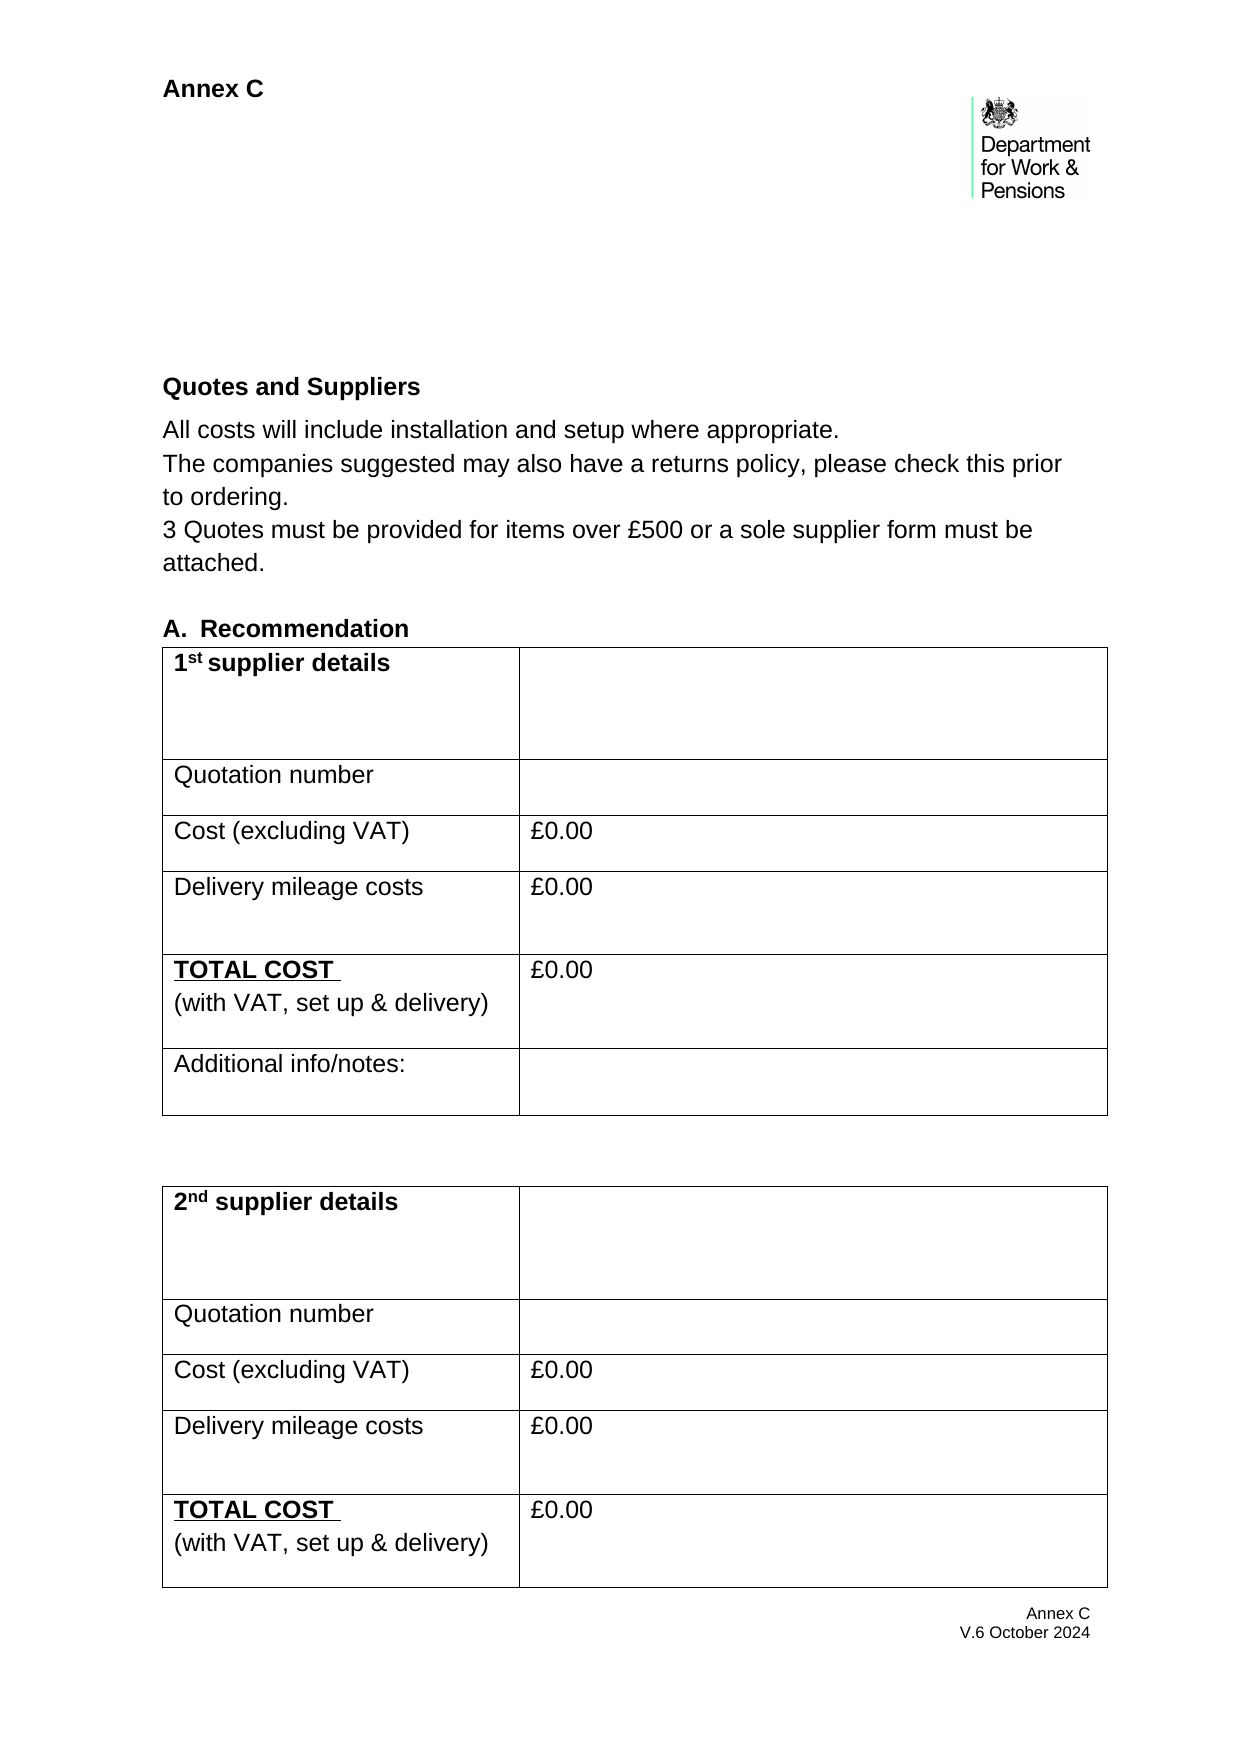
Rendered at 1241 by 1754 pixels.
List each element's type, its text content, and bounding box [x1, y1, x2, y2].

table_header 1st supplier details [163, 648, 519, 759]
table_cell [520, 1049, 1107, 1115]
text All costs will include installation and setup where appropriate. [162, 416, 1090, 444]
table_cell [520, 1300, 1107, 1354]
table_cell £0.00 [520, 816, 1107, 871]
table_cell Delivery mileage costs [163, 872, 519, 954]
table_header 2nd supplier details [163, 1187, 519, 1298]
table_cell £0.00 [520, 872, 1107, 954]
table_cell [520, 760, 1107, 815]
table_cell TOTAL COST (with VAT, set up & delivery) [163, 1495, 519, 1587]
table_cell Delivery mileage costs [163, 1411, 519, 1494]
table_header [520, 1187, 1107, 1298]
text The companies suggested may also have a returns policy, please check this prior to ordering. [162, 448, 1090, 510]
subtitle Recommendation [162, 614, 1090, 642]
table_cell £0.00 [520, 1355, 1107, 1410]
table_cell Cost (excluding VAT) [163, 1355, 519, 1410]
table_cell £0.00 [520, 955, 1107, 1048]
table_cell Quotation number [163, 1300, 519, 1354]
table_cell £0.00 [520, 1495, 1107, 1587]
table_cell Quotation number [163, 760, 519, 815]
text 3 Quotes must be provided for items over £500 or a sole supplier form must be attached. [162, 514, 1090, 576]
table_cell Additional info/notes: [163, 1049, 519, 1115]
table_cell £0.00 [520, 1411, 1107, 1494]
table_cell TOTAL COST (with VAT, set up & delivery) [163, 955, 519, 1048]
table_header [520, 648, 1107, 759]
table_cell Cost (excluding VAT) [163, 816, 519, 871]
subtitle Quotes and Suppliers [162, 372, 1090, 401]
